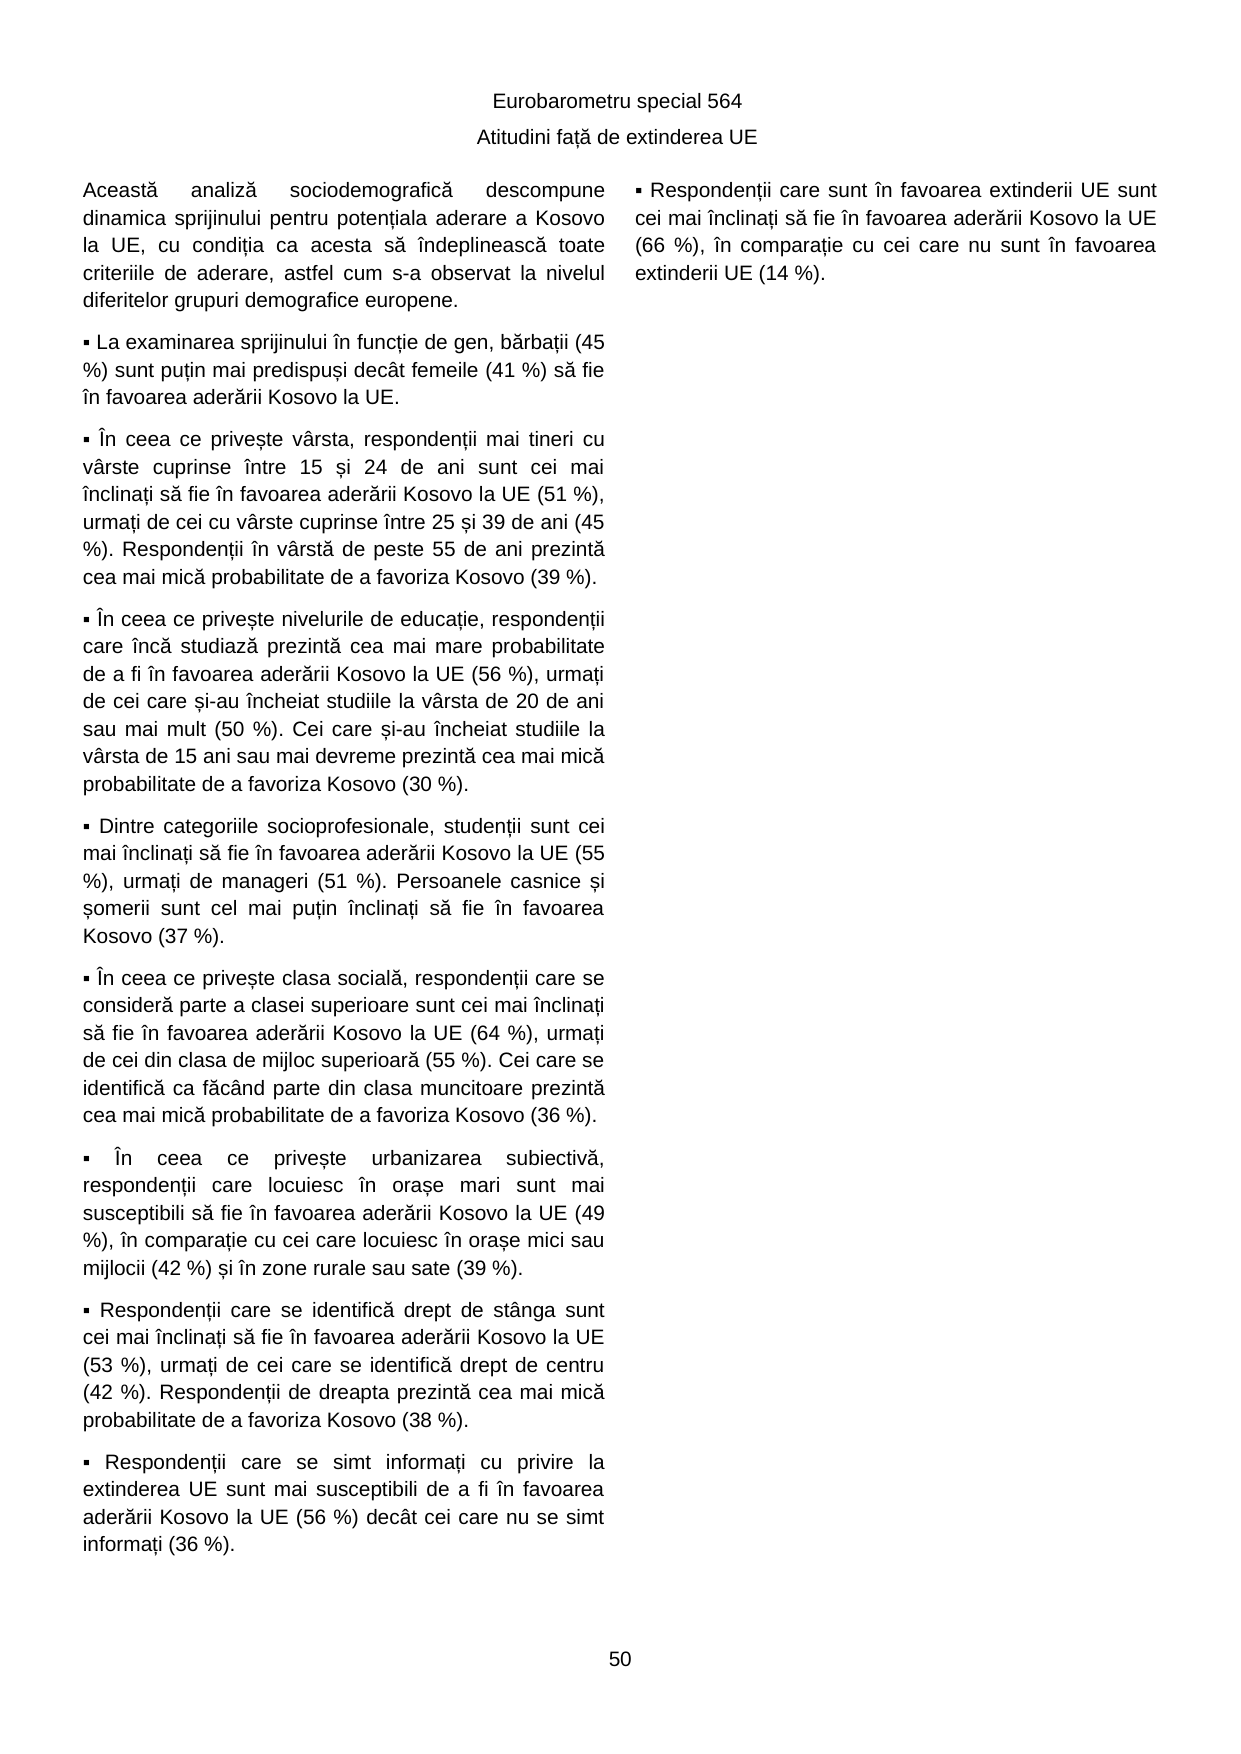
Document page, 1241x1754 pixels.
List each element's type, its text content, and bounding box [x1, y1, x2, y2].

text ▪ În ceea ce privește clasa socială, respondenții care se consideră parte a clasei superioare sunt cei mai înclinați să fie în favoarea aderării Kosovo la UE (64 %), urmați de cei din clasa de mijloc superioară (55 %). Cei care se identifică ca făcând parte din clasa muncitoare prezintă cea mai mică probabilitate de a favoriza Kosovo (36 %). [83, 966, 605, 1127]
text ▪ Respondenții care se identifică drept de stânga sunt cei mai înclinați să fie în favoarea aderării Kosovo la UE (53 %), urmați de cei care se identifică drept de centru (42 %). Respondenții de dreapta prezintă cea mai mică probabilitate de a favoriza Kosovo (38 %). [83, 1297, 605, 1431]
text ▪ Respondenții care se simt informați cu privire la extinderea UE sunt mai susceptibili de a fi în favoarea aderării Kosovo la UE (56 %) decât cei care nu se simt informați (36 %). [83, 1449, 605, 1556]
text ▪ Respondenții care sunt în favoarea extinderii UE sunt cei mai înclinați să fie în favoarea aderării Kosovo la UE (66 %), în comparație cu cei care nu sunt în favoarea extinderii UE (14 %). [635, 178, 1157, 284]
text ▪ În ceea ce privește vârsta, respondenții mai tineri cu vârste cuprinse între 15 și 24 de ani sunt cei mai înclinați să fie în favoarea aderării Kosovo la UE (51 %), urmați de cei cu vârste cuprinse între 25 și 39 de ani (45 %). Respondenții în vârstă de peste 55 de ani prezintă cea mai mică probabilitate de a favoriza Kosovo (39 %). [83, 427, 605, 588]
text ▪ În ceea ce privește urbanizarea subiectivă, respondenții care locuiesc în orașe mari sunt mai susceptibili să fie în favoarea aderării Kosovo la UE (49 %), în comparație cu cei care locuiesc în orașe mici sau mijlocii (42 %) și în zone rurale sau sate (39 %). [83, 1145, 605, 1279]
text ▪ În ceea ce privește nivelurile de educație, respondenții care încă studiază prezintă cea mai mare probabilitate de a fi în favoarea aderării Kosovo la UE (56 %), urmați de cei care și-au încheiat studiile la vârsta de 20 de ani sau mai mult (50 %). Cei care și-au încheiat studiile la vârsta de 15 ani sau mai devreme prezintă cea mai mică probabilitate de a favoriza Kosovo (30 %). [83, 607, 605, 796]
text Această analiză sociodemografică descompune dinamica sprijinului pentru potențiala aderare a Kosovo la UE, cu condiția ca acesta să îndeplinească toate criteriile de aderare, astfel cum s-a observat la nivelul diferitelor grupuri demografice europene. [83, 178, 605, 312]
text ▪ Dintre categoriile socioprofesionale, studenții sunt cei mai înclinați să fie în favoarea aderării Kosovo la UE (55 %), urmați de manageri (51 %). Persoanele casnice și șomerii sunt cel mai puțin înclinați să fie în favoarea Kosovo (37 %). [83, 814, 605, 948]
text ▪ La examinarea sprijinului în funcție de gen, bărbații (45 %) sunt puțin mai predispuși decât femeile (41 %) să fie în favoarea aderării Kosovo la UE. [83, 330, 605, 409]
